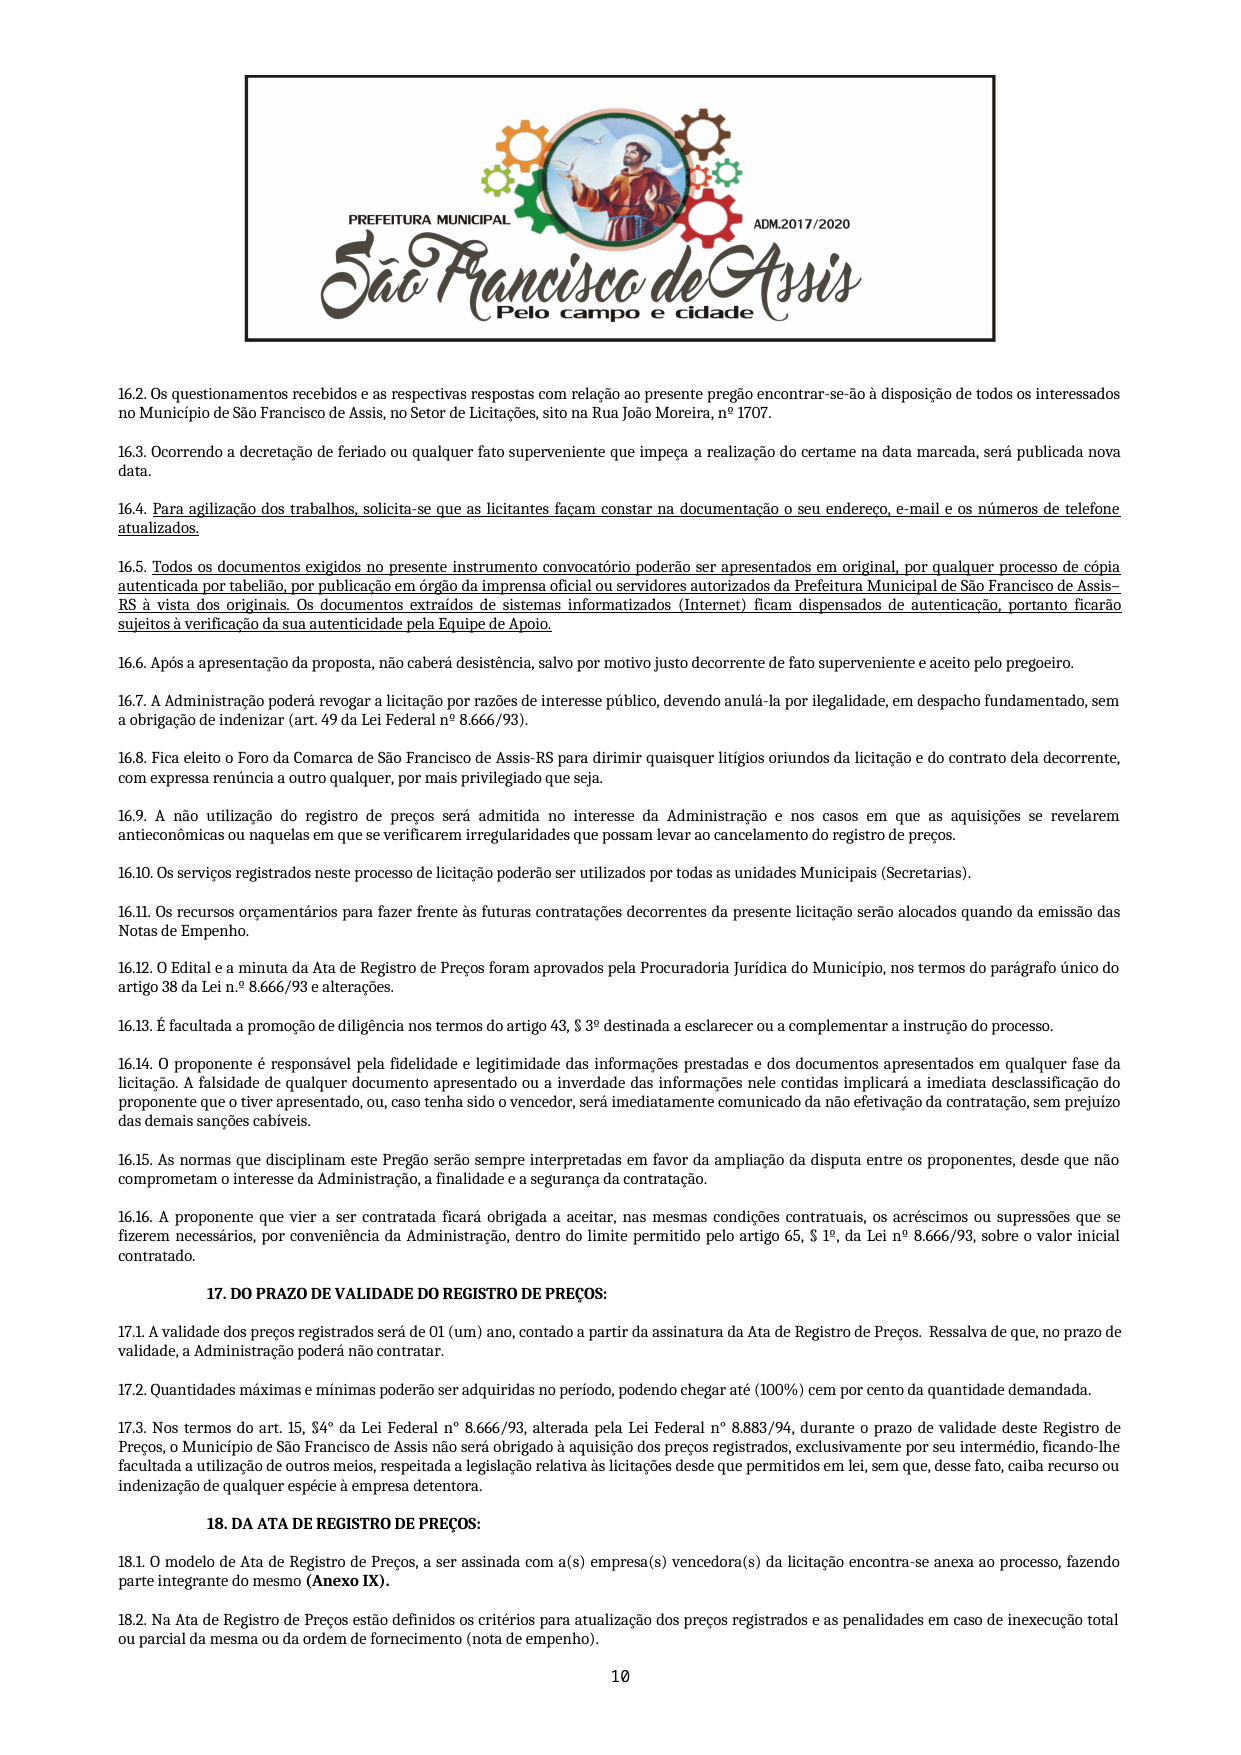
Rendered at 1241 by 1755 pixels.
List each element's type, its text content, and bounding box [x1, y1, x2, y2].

text 16.7. A Administração poderá revogar a licitação por razões de interesse público, devendo anulá-la por ilegalidade, em despacho fundamentado, sem a obrigação de indenizar (art. 49 da Lei Federal nº 8.666/93). [118, 691, 1122, 730]
text 16.8. Fica eleito o Foro da Comarca de São Francisco de Assis-RS para dirimir quaisquer litígios oriundos da licitação e do contrato dela decorrente, com expressa renúncia a outro qualquer, por mais privilegiado que seja. [118, 749, 1122, 787]
text 18.1. O modelo de Ata de Registro de Preços, a ser assinada com a(s) empresa(s) vencedora(s) da licitação encontra-se anexa ao processo, fazendo parte integrante do mesmo (Anexo IX). [118, 1553, 1122, 1591]
text 16.11. Os recursos orçamentários para fazer frente às futuras contratações decorrentes da presente licitação serão alocados quando da emissão das Notas de Empenho. [118, 902, 1122, 941]
text 16.5. Todos os documentos exigidos no presente instrumento convocatório poderão ser apresentados em original, por qualquer processo de cópia autenticada por tabelião, por publicação em órgão da imprensa oficial ou servidores autorizados da Prefeitura Municipal de São Francisco de Assis–RS à vista dos originais. Os documentos extraídos de sistemas informatizados (Internet) ficam dispensados de autenticação, portanto ficarão [118, 557, 1122, 612]
text 17.1. A validade dos preços registrados será de 01 (um) ano, contado a partir da assinatura da Ata de Registro de Preços. Ressalva de que, no prazo de validade, a Administração poderá não contratar. [118, 1323, 1122, 1361]
text sujeitos à verificação da sua autenticidade pela Equipe de Apoio. [118, 613, 1122, 634]
text 16.15. As normas que disciplinam este Pregão serão sempre interpretadas em favor da ampliação da disputa entre os proponentes, desde que não comprometam o interesse da Administração, a finalidade e a segurança da contratação. [118, 1150, 1122, 1188]
text 16.12. O Edital e a minuta da Ata de Registro de Preços foram aprovados pela Procuradoria Jurídica do Município, nos termos do parágrafo único do artigo 38 da Lei n.º 8.666/93 e alterações. [118, 958, 1122, 997]
text 18.2. Na Ata de Registro de Preços estão definidos os critérios para atualização dos preços registrados e as penalidades em caso de inexecução total ou parcial da mesma ou da ordem de fornecimento (nota de empenho). [118, 1610, 1122, 1648]
text 16.14. O proponente é responsável pela fidelidade e legitimidade das informações prestadas e dos documentos apresentados em qualquer fase da licitação. A falsidade de qualquer documento apresentado ou a inverdade das informações nele contidas implicará a imediata desclassificação do proponente que o tiver apresentado, ou, caso tenha sido o vencedor, será imediatamente comunicado da não efetivação da contratação, sem prejuízo das demais sanções cabíveis. [118, 1054, 1122, 1131]
text 16.4. Para agilização dos trabalhos, solicita-se que as licitantes façam constar na documentação o seu endereço, e-mail e os números de telefone atualizados. [118, 500, 1122, 538]
text 16.10. Os serviços registrados neste processo de licitação poderão ser utilizados por todas as unidades Municipais (Secretarias). [118, 864, 1122, 883]
text 16.3. Ocorrendo a decretação de feriado ou qualquer fato superveniente que impeça a realização do certame na data marcada, será publicada nova data. [118, 442, 1122, 481]
text 16.16. A proponente que vier a ser contratada ficará obrigada a aceitar, nas mesmas condições contratuais, os acréscimos ou supressões que se fizerem necessários, por conveniência da Administração, dentro do limite permitido pelo artigo 65, § 1º, da Lei nº 8.666/93, sobre o valor inicial contratado. [118, 1208, 1122, 1265]
text 16.2. Os questionamentos recebidos e as respectivas respostas com relação ao presente pregão encontrar-se-ão à disposição de todos os interessados no Município de São Francisco de Assis, no Setor de Licitações, sito na Rua João Moreira, nº 1707. [118, 385, 1122, 423]
text 17.2. Quantidades máximas e mínimas poderão ser adquiridas no período, podendo chegar até (100%) cem por cento da quantidade demandada. [118, 1380, 1122, 1399]
text 16.6. Após a apresentação da proposta, não caberá desistência, salvo por motivo justo decorrente de fato superveniente e aceito pelo pregoeiro. [118, 653, 1122, 672]
text 16.13. É facultada a promoção de diligência nos termos do artigo 43, § 3º destinada a esclarecer ou a complementar a instrução do processo. [118, 1016, 1122, 1035]
text 17.3. Nos termos do art. 15, §4° da Lei Federal n° 8.666/93, alterada pela Lei Federal n° 8.883/94, durante o prazo de validade deste Registro de Preços, o Município de São Francisco de Assis não será obrigado à aquisição dos preços registrados, exclusivamente por seu intermédio, ficando-lhe facultada a utilização de outros meios, respeitada a legislação relativa às licitações desde que permitidos em lei, sem que, desse fato, caiba recurso ou indenização de qualquer espécie à empresa detentora. [118, 1418, 1122, 1495]
text 18. DA ATA DE REGISTRO DE PREÇOS: [118, 1514, 1181, 1533]
text 17. DO PRAZO DE VALIDADE DO REGISTRO DE PREÇOS: [118, 1284, 1181, 1303]
text 16.9. A não utilização do registro de preços será admitida no interesse da Administração e nos casos em que as aquisições se revelarem antieconômicas ou naquelas em que se verificarem irregularidades que possam levar ao cancelamento do registro de preços. [118, 806, 1122, 845]
